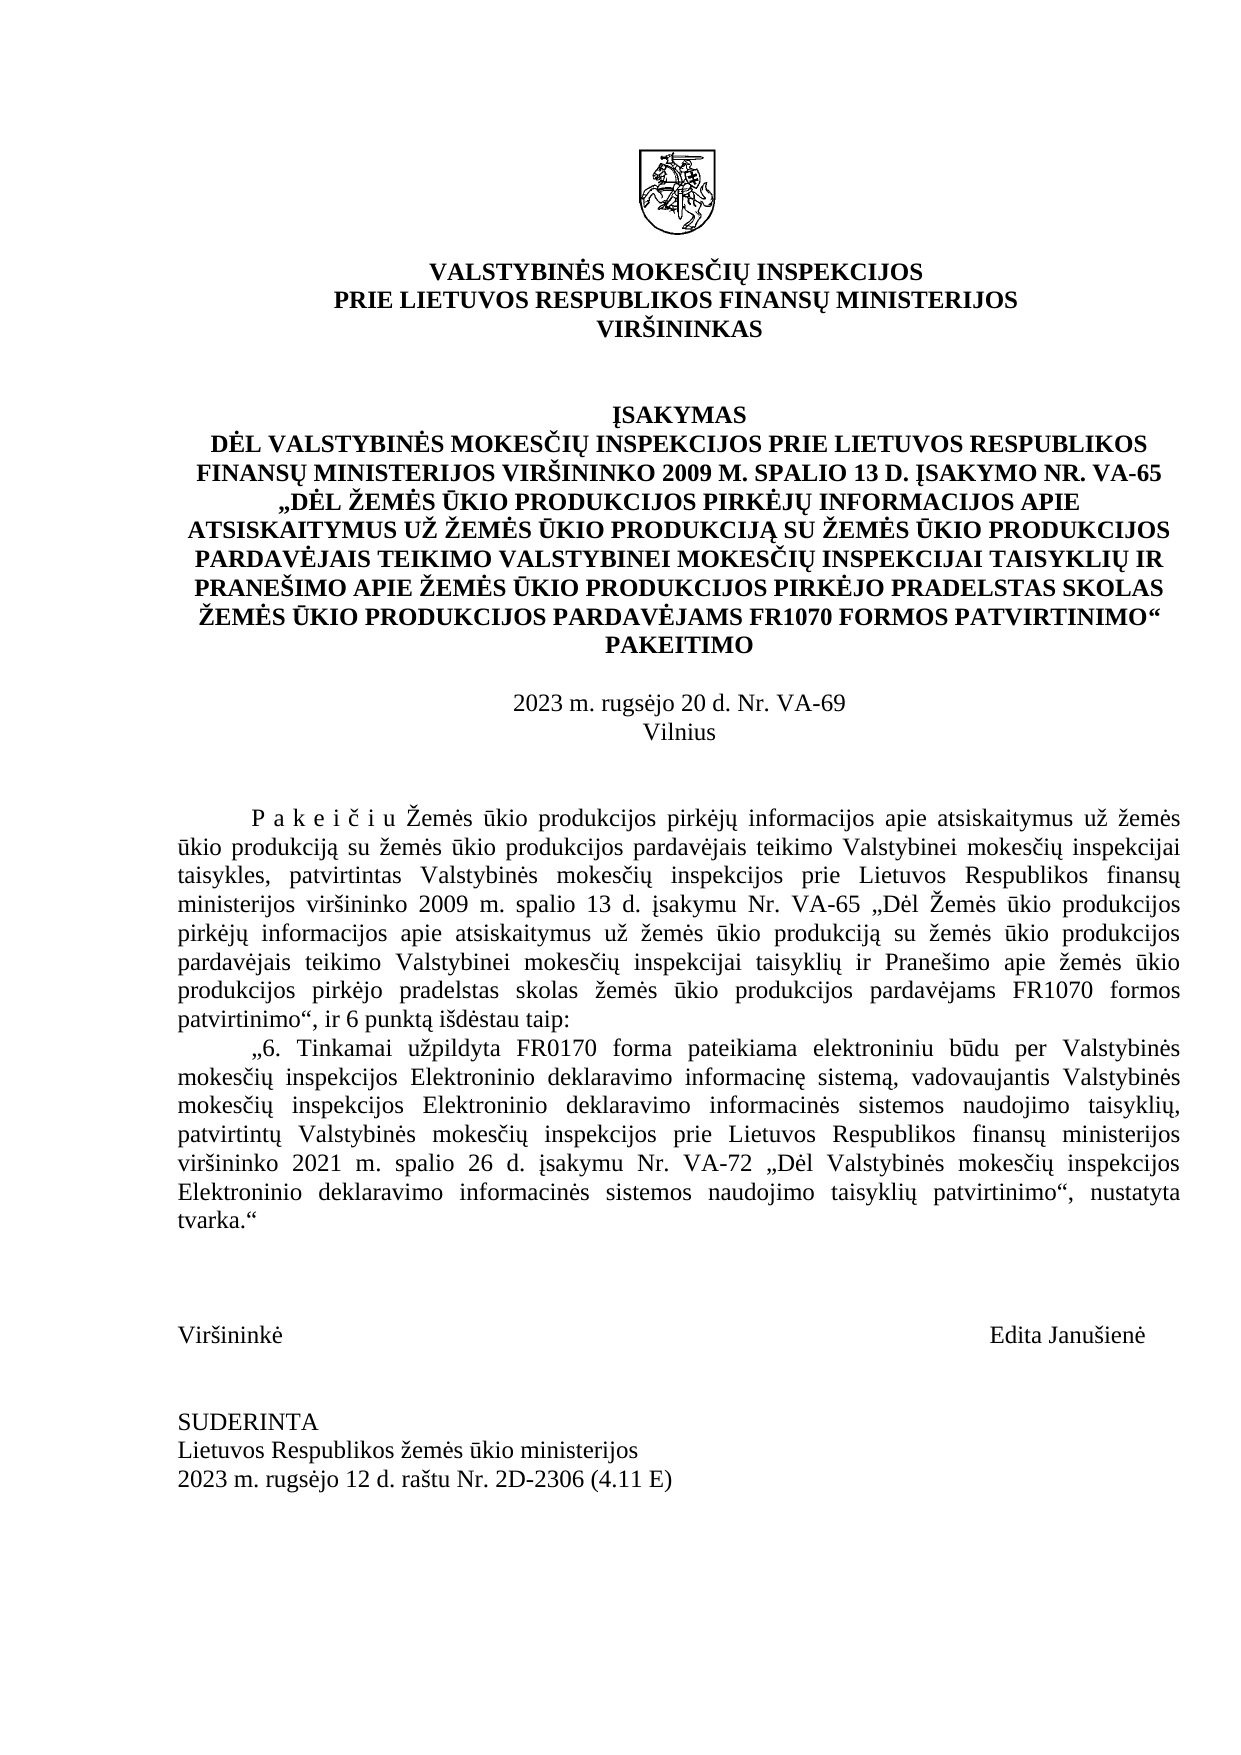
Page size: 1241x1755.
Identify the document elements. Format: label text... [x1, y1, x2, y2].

text DĖL VALSTYBINĖS MOKESČIŲ INSPEKCIJOS PRIE LIETUVOS RESPUBLIKOS FINANSŲ MINISTERIJOS VIRŠININKO 2009 M. SPALIO 13 D. ĮSAKYMO NR. VA-65 „DĖL ŽEMĖS ŪKIO PRODUKCIJOS PIRKĖJŲ INFORMACIJOS APIE ATSISKAITYMUS UŽ ŽEMĖS ŪKIO PRODUKCIJĄ SU ŽEMĖS ŪKIO PRODUKCIJOS PARDAVĖJAIS TEIKIMO VALSTYBINEI MOKESČIŲ INSPEKCIJAI TAISYKLIŲ IR PRANEŠIMO APIE ŽEMĖS ŪKIO PRODUKCIJOS PIRKĖJO PRADELSTAS SKOLAS ŽEMĖS ŪKIO PRODUKCIJOS PARDAVĖJAMS FR1070 FORMOS PATVIRTINIMO“ PAKEITIMO [177, 429, 1181, 659]
text „6. Tinkamai užpildyta FR0170 forma pateikiama elektroniniu būdu per Valstybinės mokesčių inspekcijos Elektroninio deklaravimo informacinę sistemą, vadovaujantis Valstybinės mokesčių inspekcijos Elektroninio deklaravimo informacinės sistemos naudojimo taisyklių, patvirtintų Valstybinės mokesčių inspekcijos prie Lietuvos Respublikos finansų ministerijos viršininko 2021 m. spalio 26 d. įsakymu Nr. VA-72 „Dėl Valstybinės mokesčių inspekcijos Elektroninio deklaravimo informacinės sistemos naudojimo taisyklių patvirtinimo“, nustatyta tvarka.“ [177, 1033, 1181, 1234]
text VALSTYBINĖS MOKESČIŲ INSPEKCIJOS PRIE LIETUVOS RESPUBLIKOS FINANSŲ MINISTERIJOS VIRŠININKAS [177, 257, 1181, 343]
text ĮSAKYMAS [177, 400, 1181, 429]
text Lietuvos Respublikos žemės ūkio ministerijos [177, 1435, 1181, 1464]
text 2023 m. rugsėjo 12 d. raštu Nr. 2D-2306 (4.11 E) [177, 1464, 1181, 1493]
text Viršininkė Edita Janušienė [177, 1320, 1193, 1349]
text Vilnius [177, 717, 1181, 745]
text 2023 m. rugsėjo 20 d. Nr. VA-69 [177, 688, 1181, 717]
text SUDERINTA [177, 1407, 1181, 1435]
text Pakeičiu Žemės ūkio produkcijos pirkėjų informacijos apie atsiskaitymus už žemės ūkio produkciją su žemės ūkio produkcijos pardavėjais teikimo Valstybinei mokesčių inspekcijai taisykles, patvirtintas Valstybinės mokesčių inspekcijos prie Lietuvos Respublikos finansų ministerijos viršininko 2009 m. spalio 13 d. įsakymu Nr. VA-65 „Dėl Žemės ūkio produkcijos pirkėjų informacijos apie atsiskaitymus už žemės ūkio produkciją su žemės ūkio produkcijos pardavėjais teikimo Valstybinei mokesčių inspekcijai taisyklių ir Pranešimo apie žemės ūkio produkcijos pirkėjo pradelstas skolas žemės ūkio produkcijos pardavėjams FR1070 formos patvirtinimo“, ir 6 punktą išdėstau taip: [177, 803, 1181, 1033]
